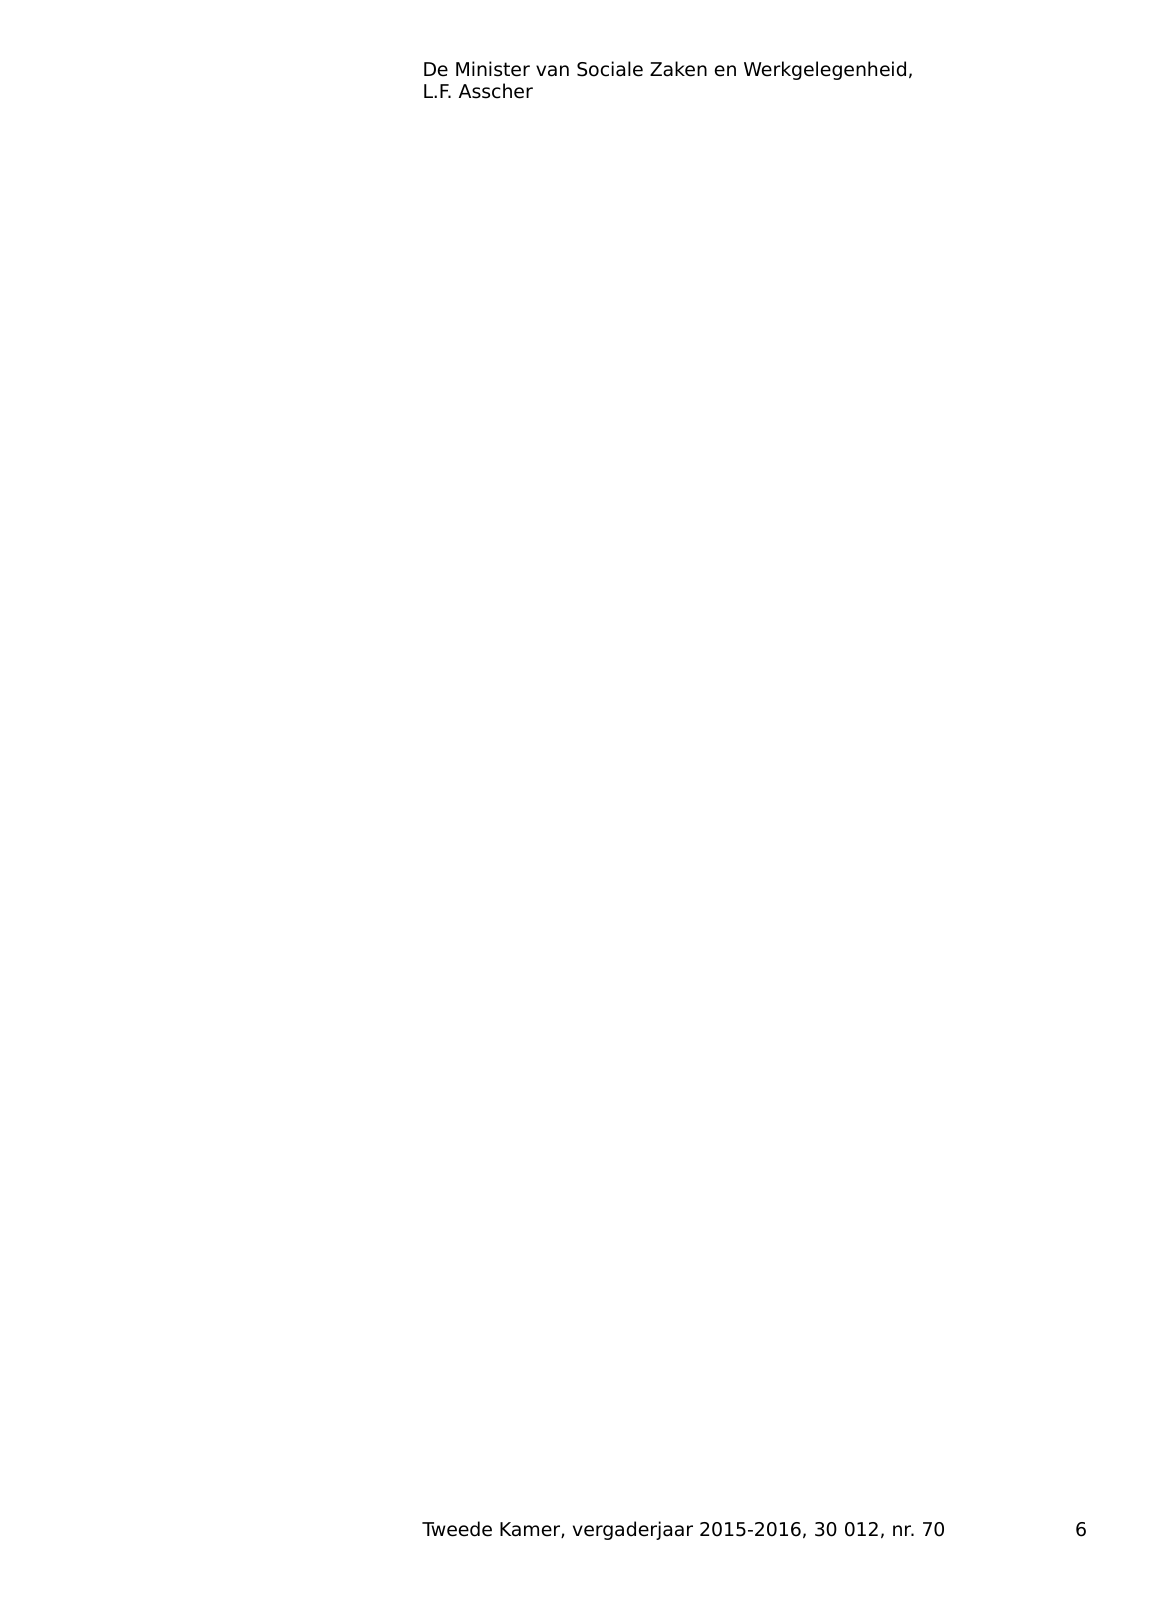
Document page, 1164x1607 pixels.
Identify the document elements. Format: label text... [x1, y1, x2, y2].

text De Minister van Sociale Zaken en Werkgelegenheid, L.F. Asscher [422, 59, 1087, 103]
